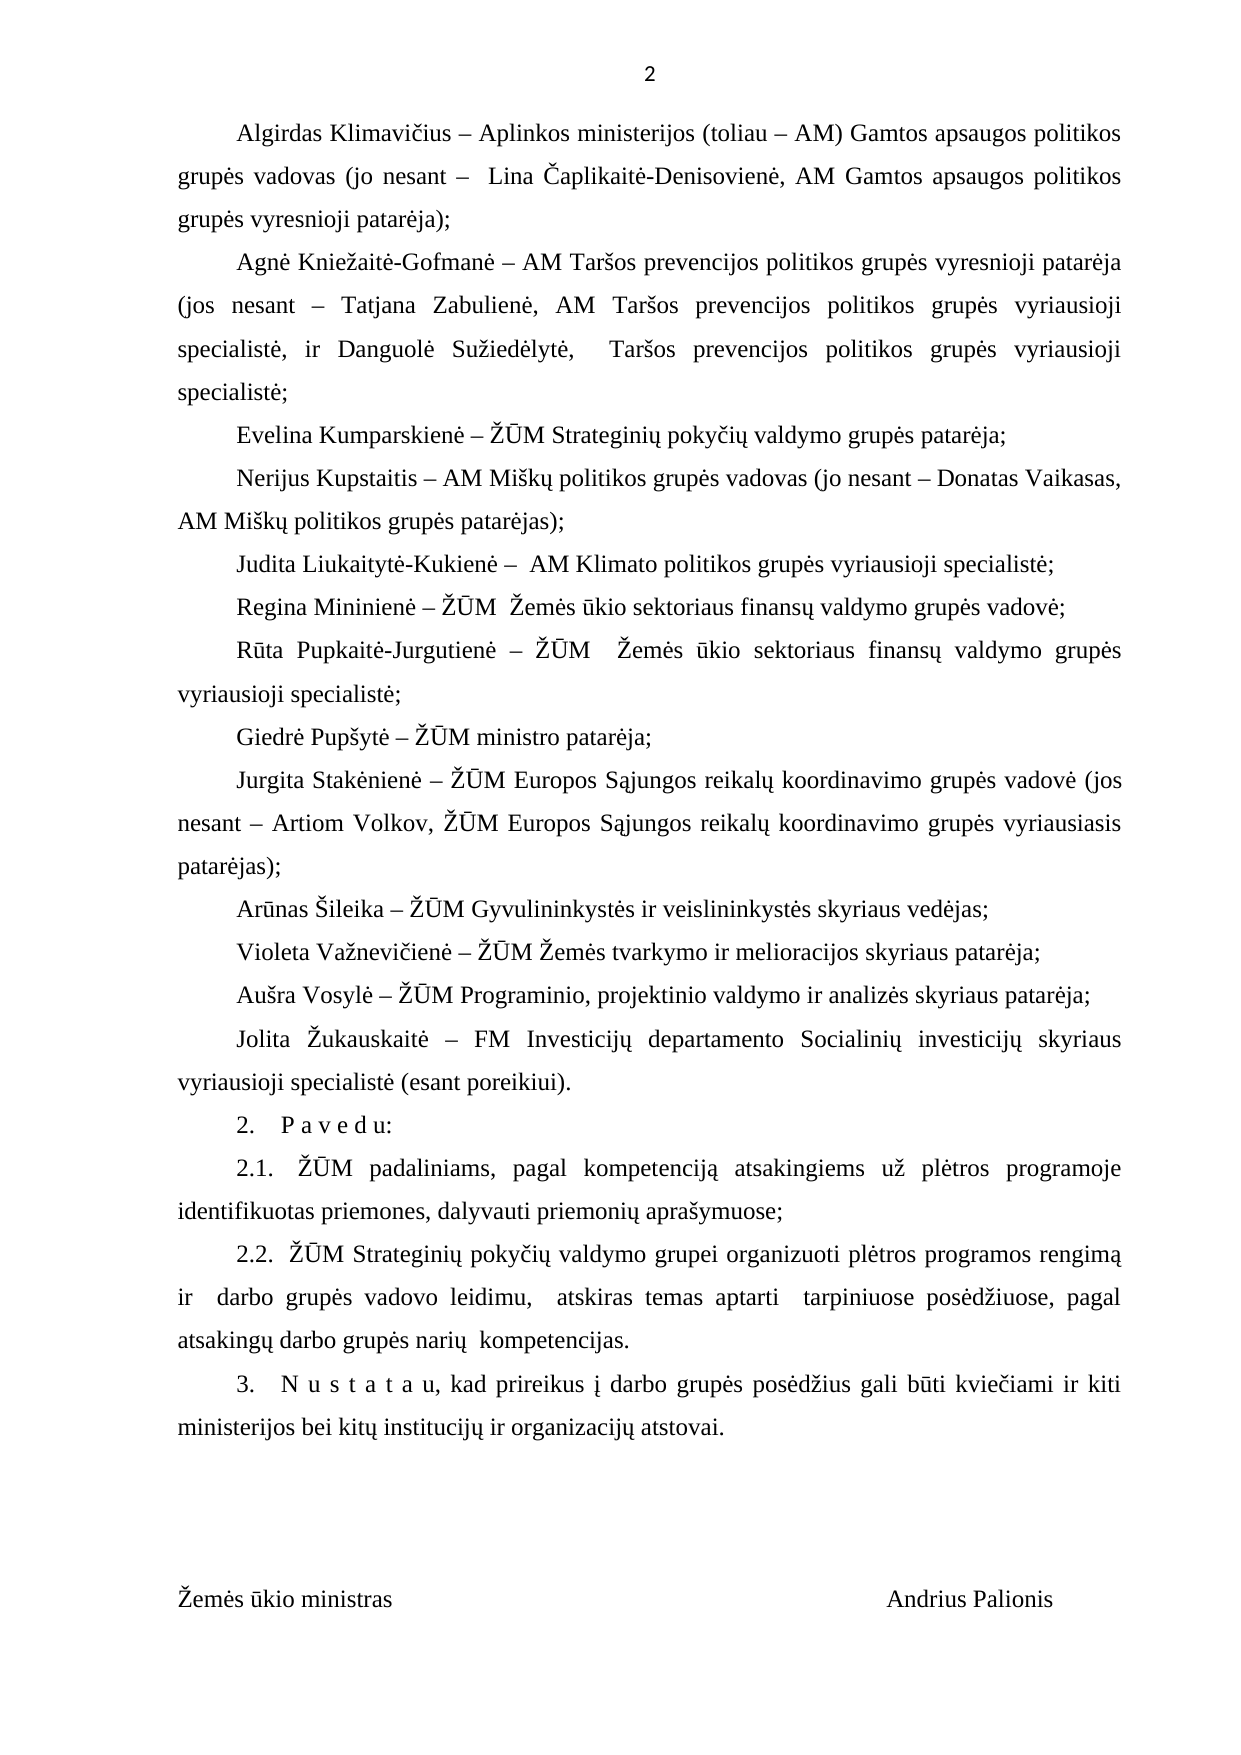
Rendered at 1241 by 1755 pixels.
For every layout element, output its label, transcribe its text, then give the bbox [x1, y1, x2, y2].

text Rūta Pupkaitė-Jurgutienė – ŽŪM Žemės ūkio sektoriaus finansų valdymo grupės vyriausioji specialistė; [177, 636, 1122, 707]
text Violeta Važnevičienė – ŽŪM Žemės tvarkymo ir melioracijos skyriaus patarėja; [177, 937, 1122, 966]
text Algirdas Klimavičius – Aplinkos ministerijos (toliau – AM) Gamtos apsaugos politikos grupės vadovas (jo nesant – Lina Čaplikaitė-Denisovienė, AM Gamtos apsaugos politikos grupės vyresnioji patarėja); [177, 118, 1122, 233]
text Agnė Kniežaitė-Gofmanė – AM Taršos prevencijos politikos grupės vyresnioji patarėja (jos nesant – Tatjana Zabulienė, AM Taršos prevencijos politikos grupės vyriausioji specialistė, ir Danguolė Sužiedėlytė, Taršos prevencijos politikos grupės vyriausioji specialistė; [177, 247, 1122, 406]
text 3. N u s t a t a u, kad prireikus į darbo grupės posėdžius gali būti kviečiami ir kiti ministerijos bei kitų institucijų ir organizacijų atstovai. [177, 1369, 1122, 1441]
text Regina Mininienė – ŽŪM Žemės ūkio sektoriaus finansų valdymo grupės vadovė; [177, 592, 1122, 621]
text 2.1. ŽŪM padaliniams, pagal kompetenciją atsakingiems už plėtros programoje identifikuotas priemones, dalyvauti priemonių aprašymuose; [177, 1153, 1122, 1225]
text Evelina Kumparskienė – ŽŪM Strateginių pokyčių valdymo grupės patarėja; [177, 420, 1122, 449]
text Žemės ūkio ministras Andrius Palionis [177, 1584, 1122, 1613]
text Giedrė Pupšytė – ŽŪM ministro patarėja; [177, 722, 1122, 751]
text Arūnas Šileika – ŽŪM Gyvulininkystės ir veislininkystės skyriaus vedėjas; [177, 894, 1122, 923]
text Nerijus Kupstaitis – AM Miškų politikos grupės vadovas (jo nesant – Donatas Vaikasas, AM Miškų politikos grupės patarėjas); [177, 463, 1122, 535]
text 2. P a v e d u: [177, 1110, 1122, 1139]
text Jolita Žukauskaitė – FM Investicijų departamento Socialinių investicijų skyriaus vyriausioji specialistė (esant poreikiui). [177, 1024, 1122, 1096]
text Judita Liukaitytė-Kukienė – AM Klimato politikos grupės vyriausioji specialistė; [177, 549, 1122, 578]
text Aušra Vosylė – ŽŪM Programinio, projektinio valdymo ir analizės skyriaus patarėja; [177, 981, 1122, 1009]
text 2.2. ŽŪM Strateginių pokyčių valdymo grupei organizuoti plėtros programos rengimą ir darbo grupės vadovo leidimu, atskiras temas aptarti tarpiniuose posėdžiuose, pagal atsakingų darbo grupės narių kompetencijas. [177, 1239, 1122, 1354]
text Jurgita Stakėnienė – ŽŪM Europos Sąjungos reikalų koordinavimo grupės vadovė (jos nesant – Artiom Volkov, ŽŪM Europos Sąjungos reikalų koordinavimo grupės vyriausiasis patarėjas); [177, 765, 1122, 880]
